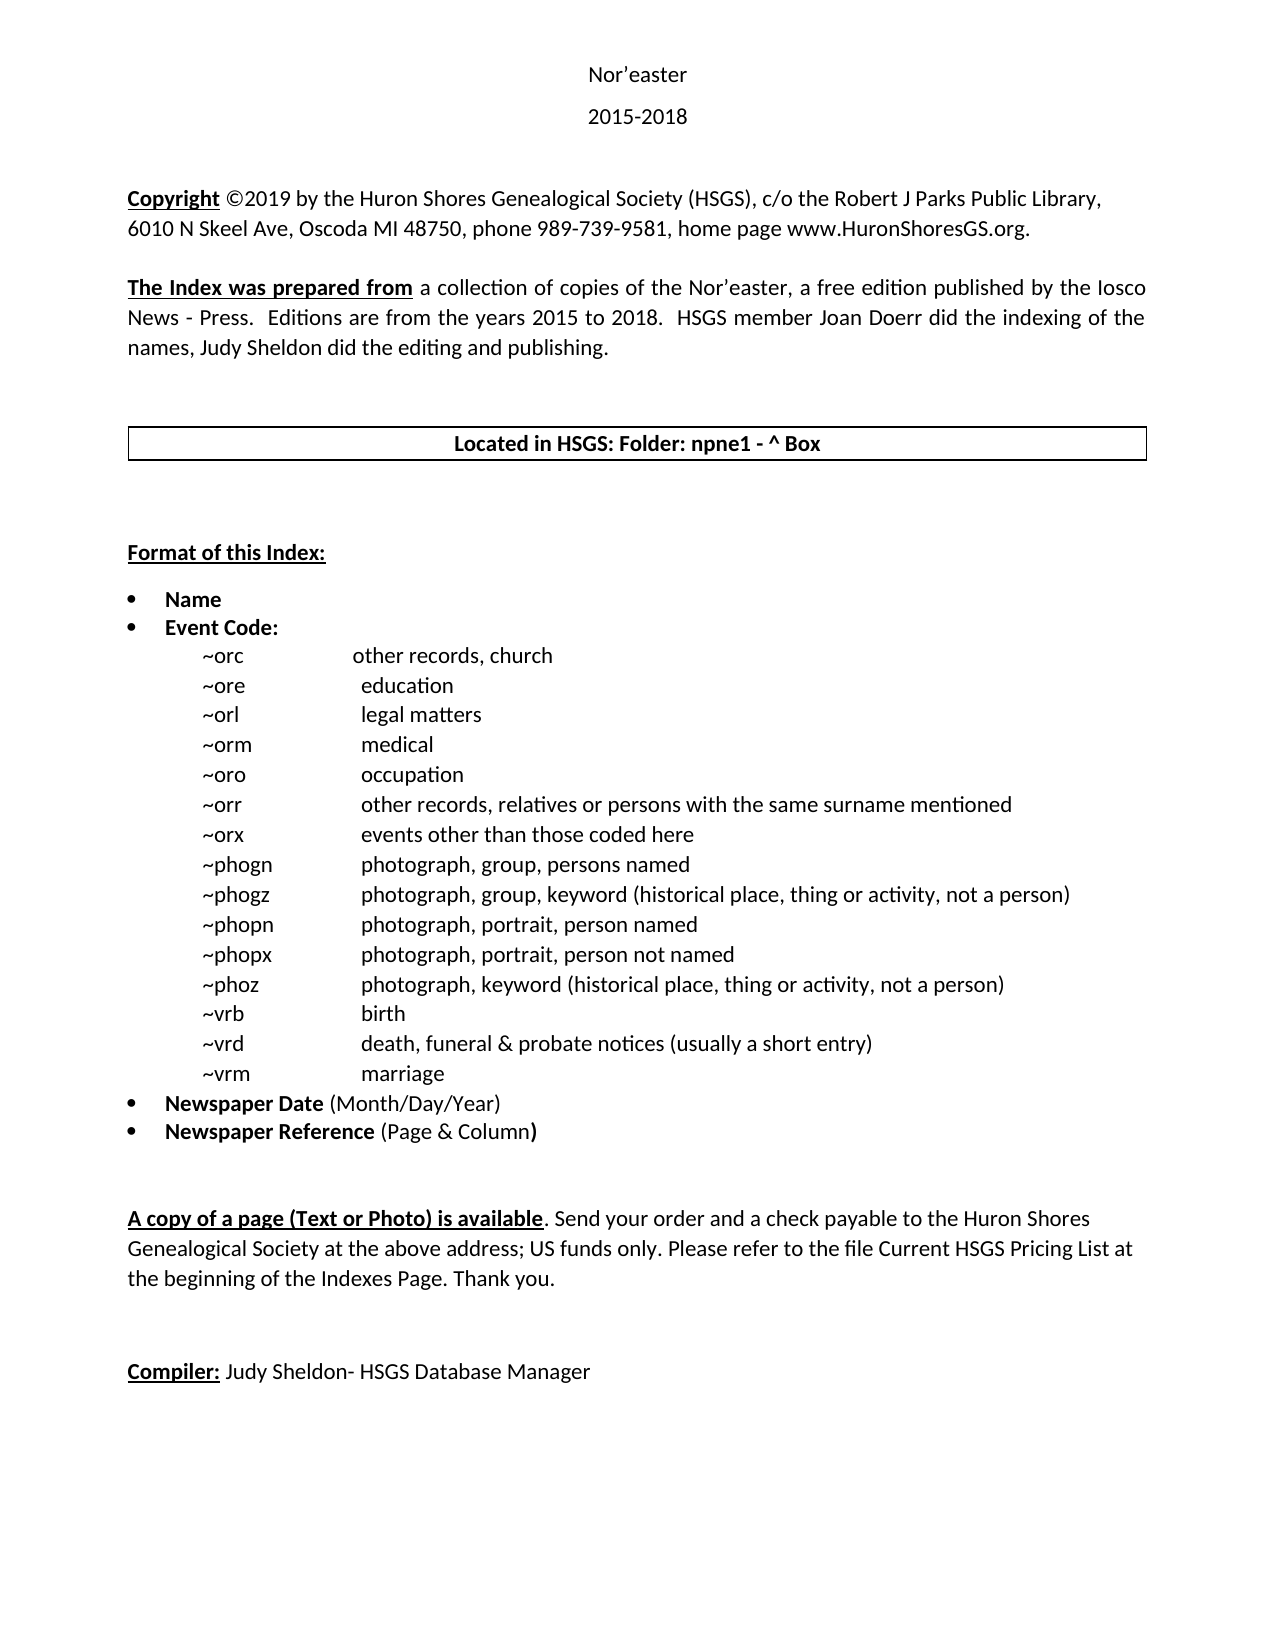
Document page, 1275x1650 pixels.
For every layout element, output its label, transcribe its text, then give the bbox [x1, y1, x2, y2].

text ~orr other records, relatives or persons with the same surname mentioned [202, 790, 1147, 818]
text ~vrd death, funeral & probate notices (usually a short entry) [202, 1029, 1147, 1057]
text Copyright ©2019 by the Huron Shores Genealogical Society (HSGS), c/o the Robert J Parks Public Library, 6010 N Skeel Ave, Oscoda MI 48750, phone 989-739-9581, home page www.HuronShoresGS.org. [127, 184, 1147, 242]
text ~orl legal matters [202, 701, 1147, 729]
text ~phogz photograph, group, keyword (historical place, thing or activity, not a person) [202, 880, 1147, 908]
text The Index was prepared from a collection of copies of the Nor’easter, a free edition published by the Iosco News - Press. Editions are from the years 2015 to 2018. HSGS member Joan Doerr did the indexing of the names, Judy Sheldon did the editing and publishing. [127, 273, 1147, 361]
text ~phopx photograph, portrait, person not named [202, 940, 1147, 968]
text ~ore education [202, 671, 1147, 699]
text ~orm medical [202, 731, 1147, 758]
text ~oro occupation [202, 760, 1147, 788]
text ~vrb birth [202, 999, 1147, 1028]
text ~phoz photograph, keyword (historical place, thing or activity, not a person) [202, 970, 1147, 998]
text ~orc other records, church [202, 641, 1147, 669]
text ~phogn photograph, group, persons named [202, 850, 1147, 878]
text Compiler: Judy Sheldon- HSGS Database Manager [127, 1357, 1147, 1385]
text ~phopn photograph, portrait, person named [202, 910, 1147, 938]
text ~vrm marriage [202, 1059, 1147, 1087]
list Event Code: [127, 613, 1147, 641]
text ~orx events other than those coded here [202, 820, 1147, 848]
text A copy of a page (Text or Photo) is available. Send your order and a check payable to the Huron Shores Genealogical Society at the above address; US funds only. Please refer to the file Current HSGS Pricing List at the beginning of the Indexes Page. Thank you. [127, 1204, 1147, 1292]
text Format of this Index: [127, 538, 1147, 566]
list Newspaper Date (Month/Day/Year) [127, 1089, 1147, 1117]
list Newspaper Reference (Page & Column) [127, 1117, 1147, 1145]
text Located in HSGS: Folder: npne1 - ^ Box [129, 428, 1146, 459]
list Name [127, 585, 1147, 613]
